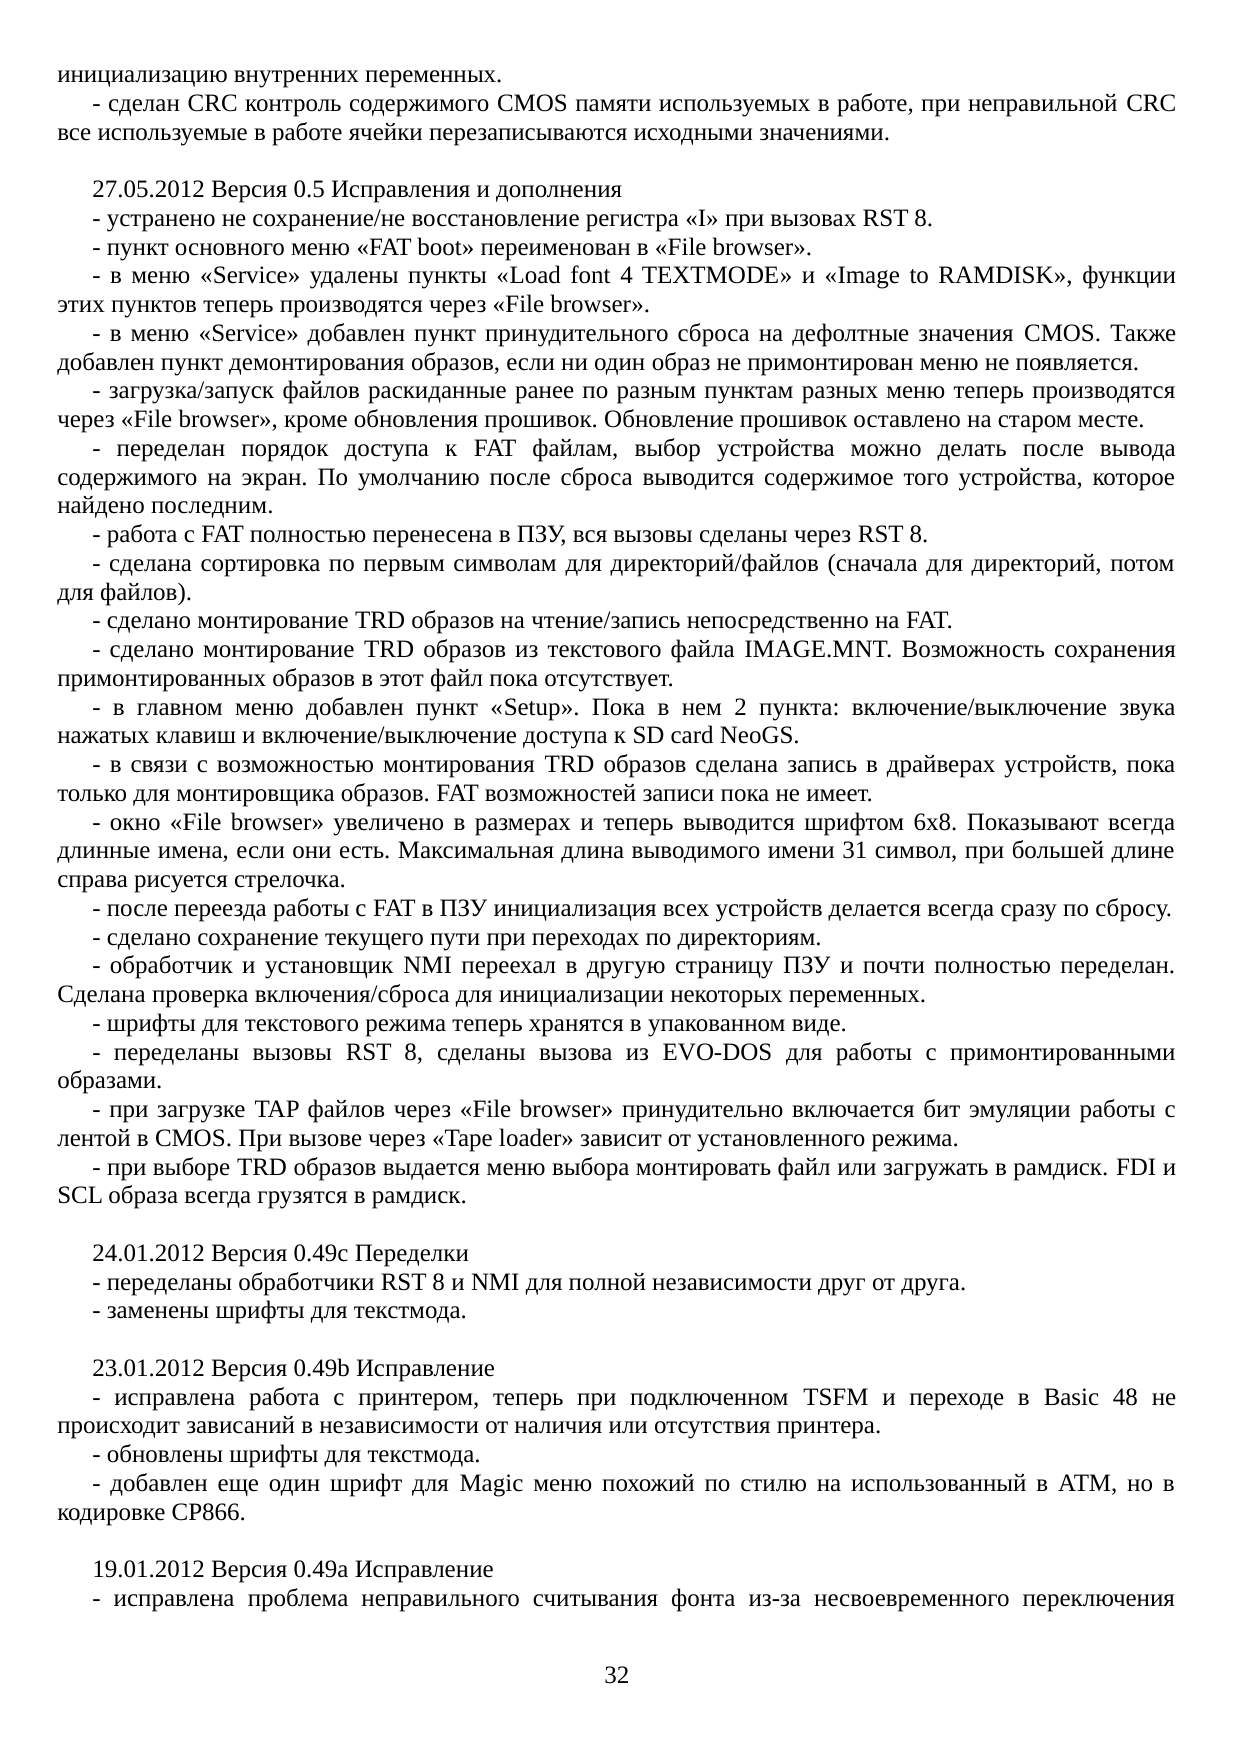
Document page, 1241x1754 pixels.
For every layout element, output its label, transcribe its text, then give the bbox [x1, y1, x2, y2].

text - устранено не сохранение/не восстановление регистра «I» при вызовах RST 8. [57, 203, 1176, 232]
text 24.01.2012 Версия 0.49c Переделки [57, 1238, 1176, 1267]
text - при загрузке TAP файлов через «File browser» принудительно включается бит эмуляции работы с лентой в CMOS. При вызове через «Tape loader» зависит от установленного режима. [57, 1094, 1176, 1152]
text - исправлена работа с принтером, теперь при подключенном TSFM и переходе в Basic 48 не происходит зависаний в независимости от наличия или отсутствия принтера. [57, 1382, 1176, 1439]
text - добавлен еще один шрифт для Magic меню похожий по стилю на использованный в АТМ, но в кодировке CP866. [57, 1468, 1176, 1526]
text - исправлена проблема неправильного считывания фонта из-за несвоевременного переключения [57, 1583, 1176, 1612]
text - сделан CRC контроль содержимого CMOS памяти используемых в работе, при неправильной CRC все используемые в работе ячейки перезаписываются исходными значениями. [57, 88, 1176, 146]
text - окно «File browser» увеличено в размерах и теперь выводится шрифтом 6х8. Показывают всегда длинные имена, если они есть. Максимальная длина выводимого имени 31 символ, при большей длине справа рисуется стрелочка. [57, 807, 1176, 893]
text - сделана сортировка по первым символам для директорий/файлов (сначала для директорий, потом для файлов). [57, 548, 1176, 606]
text - переделаны обработчики RST 8 и NMI для полной независимости друг от друга. [57, 1267, 1176, 1296]
text - после переезда работы с FAT в ПЗУ инициализация всех устройств делается всегда сразу по сбросу. [57, 893, 1176, 922]
text - в главном меню добавлен пункт «Setup». Пока в нем 2 пункта: включение/выключение звука нажатых клавиш и включение/выключение доступа к SD card NeoGS. [57, 692, 1176, 749]
text - сделано монтирование TRD образов на чтение/запись непосредственно на FAT. [57, 606, 1176, 634]
text - загрузка/запуск файлов раскиданные ранее по разным пунктам разных меню теперь производятся через «File browser», кроме обновления прошивок. Обновление прошивок оставлено на старом месте. [57, 376, 1176, 433]
text 19.01.2012 Версия 0.49a Исправление [57, 1554, 1176, 1583]
text инициализацию внутренних переменных. [57, 59, 1176, 88]
text - сделано сохранение текущего пути при переходах по директориям. [57, 922, 1176, 951]
text - пункт основного меню «FAT boot» переименован в «File browser». [57, 232, 1176, 261]
text - заменены шрифты для текстмода. [57, 1296, 1176, 1324]
text - в связи с возможностью монтирования TRD образов сделана запись в драйверах устройств, пока только для монтировщика образов. FAT возможностей записи пока не имеет. [57, 749, 1176, 807]
text - сделано монтирование TRD образов из текстового файла IMAGE.MNT. Возможность сохранения примонтированных образов в этот файл пока отсутствует. [57, 634, 1176, 692]
text - в меню «Service» удалены пункты «Load font 4 TEXTMODE» и «Image to RAMDISK», функции этих пунктов теперь производятся через «File browser». [57, 261, 1176, 318]
text - работа с FAT полностью перенесена в ПЗУ, вся вызовы сделаны через RST 8. [57, 519, 1176, 548]
text - при выборе TRD образов выдается меню выбора монтировать файл или загружать в рамдиск. FDI и SCL образа всегда грузятся в рамдиск. [57, 1152, 1176, 1209]
text - обработчик и установщик NMI переехал в другую страницу ПЗУ и почти полностью переделан. Сделана проверка включения/сброса для инициализации некоторых переменных. [57, 951, 1176, 1008]
text 27.05.2012 Версия 0.5 Исправления и дополнения [57, 174, 1176, 203]
text - шрифты для текстового режима теперь хранятся в упакованном виде. [57, 1008, 1176, 1037]
text 23.01.2012 Версия 0.49b Исправление [57, 1353, 1176, 1382]
text - переделаны вызовы RST 8, сделаны вызова из EVO-DOS для работы с примонтированными образами. [57, 1037, 1176, 1094]
text - обновлены шрифты для текстмода. [57, 1439, 1176, 1468]
text - в меню «Service» добавлен пункт принудительного сброса на дефолтные значения CMOS. Также добавлен пункт демонтирования образов, если ни один образ не примонтирован меню не появляется. [57, 318, 1176, 376]
text - переделан порядок доступа к FAT файлам, выбор устройства можно делать после вывода содержимого на экран. По умолчанию после сброса выводится содержимое того устройства, которое найдено последним. [57, 433, 1176, 519]
